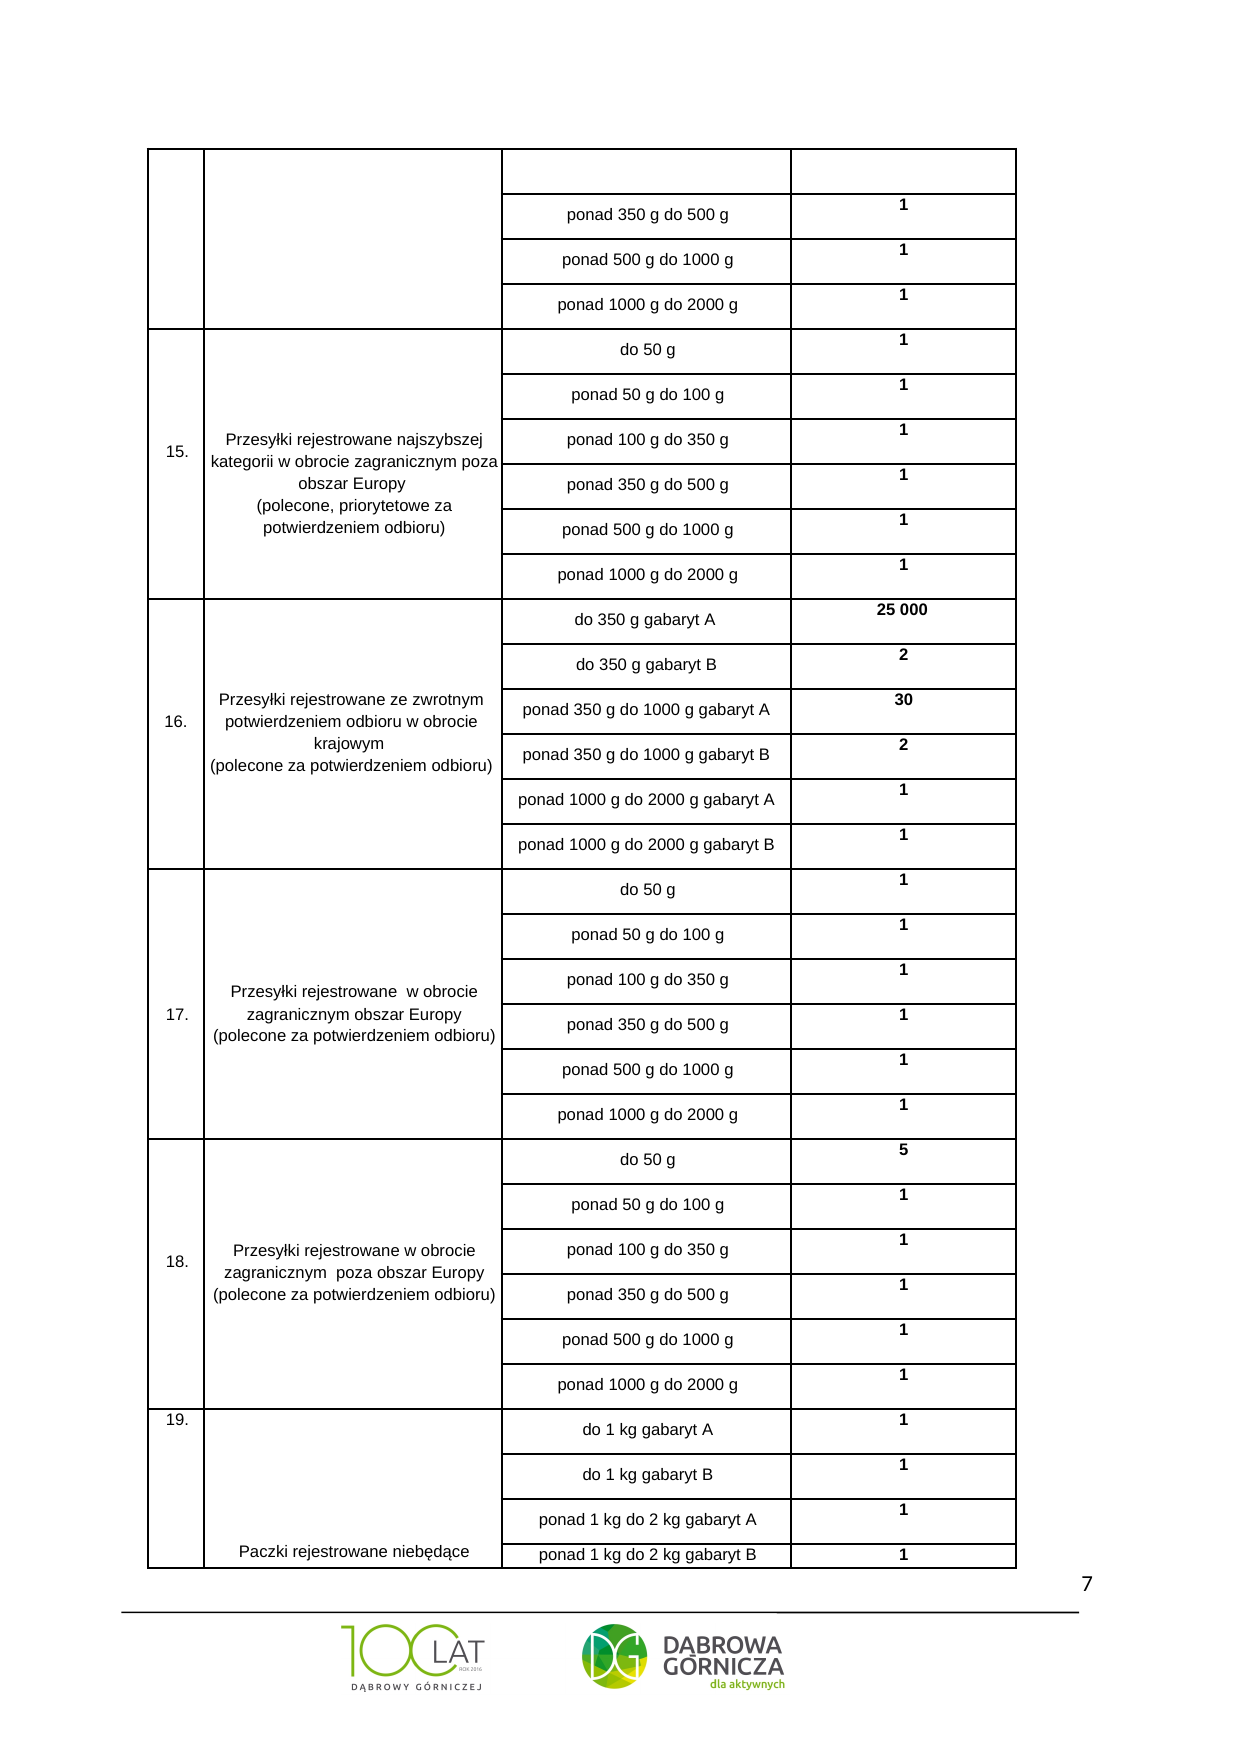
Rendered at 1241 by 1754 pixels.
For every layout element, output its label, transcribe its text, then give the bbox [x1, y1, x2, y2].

table_cell [205, 150, 501, 328]
table_cell 1 [792, 375, 1015, 418]
table_cell ponad 350 g do 500 g [503, 195, 790, 238]
table_cell ponad 50 g do 100 g [503, 1185, 790, 1228]
table_cell 1 [792, 1365, 1015, 1408]
table_cell [792, 150, 1015, 193]
table_cell 1 [792, 915, 1015, 958]
table_cell 1 [792, 780, 1015, 823]
table_cell 1 [792, 1095, 1015, 1138]
table_cell do 1 kg gabaryt A [503, 1410, 790, 1453]
table_cell [503, 150, 790, 193]
table_cell ponad 100 g do 350 g [503, 960, 790, 1003]
table_cell 1 [792, 555, 1015, 598]
table_cell ponad 1000 g do 2000 g [503, 285, 790, 328]
table_cell do 50 g [503, 870, 790, 913]
table_cell ponad 500 g do 1000 g [503, 1320, 790, 1363]
table_cell ponad 350 g do 1000 g gabaryt A [503, 690, 790, 733]
table_cell ponad 350 g do 1000 g gabaryt B [503, 735, 790, 778]
table_cell ponad 1 kg do 2 kg gabaryt B [503, 1545, 790, 1567]
table_cell ponad 100 g do 350 g [503, 420, 790, 463]
table_cell 1 [792, 1230, 1015, 1273]
table_cell ponad 50 g do 100 g [503, 375, 790, 418]
table_cell 25 000 [792, 600, 1015, 643]
table_cell Przesyłki rejestrowane w obrocie zagranicznym obszar Europy (polecone za potwierdzeniem odbioru) [205, 870, 501, 1138]
table_cell ponad 500 g do 1000 g [503, 510, 790, 553]
table_cell do 1 kg gabaryt B [503, 1455, 790, 1498]
table_cell 18. [149, 1140, 203, 1408]
table_cell ponad 1000 g do 2000 g [503, 1365, 790, 1408]
table_cell 1 [792, 825, 1015, 868]
table_cell 1 [792, 1050, 1015, 1093]
table_cell 5 [792, 1140, 1015, 1183]
table_cell [149, 150, 203, 328]
table_cell ponad 1000 g do 2000 g [503, 1095, 790, 1138]
picture [340, 1623, 790, 1695]
table_cell ponad 1000 g do 2000 g gabaryt B [503, 825, 790, 868]
table_cell Przesyłki rejestrowane najszybszej kategorii w obrocie zagranicznym poza obszar Europy (polecone, priorytetowe za potwierdzeniem odbioru) [205, 330, 501, 598]
table_cell 2 [792, 645, 1015, 688]
table_cell ponad 1 kg do 2 kg gabaryt A [503, 1500, 790, 1543]
table_cell ponad 1000 g do 2000 g [503, 555, 790, 598]
table_cell 1 [792, 420, 1015, 463]
table_cell 1 [792, 465, 1015, 508]
table_cell ponad 1000 g do 2000 g gabaryt A [503, 780, 790, 823]
table_cell 1 [792, 1320, 1015, 1363]
table_cell 1 [792, 285, 1015, 328]
table_cell 2 [792, 735, 1015, 778]
table_cell 16. [149, 600, 203, 868]
table_cell 17. [149, 870, 203, 1138]
table_cell ponad 100 g do 350 g [503, 1230, 790, 1273]
table_cell 1 [792, 1275, 1015, 1318]
table_cell 1 [792, 1500, 1015, 1543]
table_cell 1 [792, 330, 1015, 373]
table_cell 1 [792, 1545, 1015, 1567]
table_cell Przesyłki rejestrowane w obrocie zagranicznym poza obszar Europy (polecone za potwierdzeniem odbioru) [205, 1140, 501, 1408]
table_cell ponad 500 g do 1000 g [503, 240, 790, 283]
table_cell Przesyłki rejestrowane ze zwrotnym potwierdzeniem odbioru w obrocie krajowym (polecone za potwierdzeniem odbioru) [205, 600, 501, 868]
table_cell ponad 350 g do 500 g [503, 1005, 790, 1048]
table_cell 1 [792, 1185, 1015, 1228]
table_cell do 350 g gabaryt A [503, 600, 790, 643]
table_cell 1 [792, 870, 1015, 913]
table_cell 19. [149, 1410, 203, 1567]
table_cell 1 [792, 1410, 1015, 1453]
table_cell ponad 50 g do 100 g [503, 915, 790, 958]
table_cell do 350 g gabaryt B [503, 645, 790, 688]
table_cell ponad 350 g do 500 g [503, 465, 790, 508]
table_cell 1 [792, 1455, 1015, 1498]
table_cell 1 [792, 240, 1015, 283]
table_cell ponad 500 g do 1000 g [503, 1050, 790, 1093]
table_cell ponad 350 g do 500 g [503, 1275, 790, 1318]
table_cell do 50 g [503, 1140, 790, 1183]
table_cell 30 [792, 690, 1015, 733]
table_cell do 50 g [503, 330, 790, 373]
table_cell 15. [149, 330, 203, 598]
table_cell 1 [792, 1005, 1015, 1048]
table_cell 1 [792, 510, 1015, 553]
table_cell 1 [792, 960, 1015, 1003]
table_cell Paczki rejestrowane niebędące [205, 1410, 501, 1567]
table_cell 1 [792, 195, 1015, 238]
